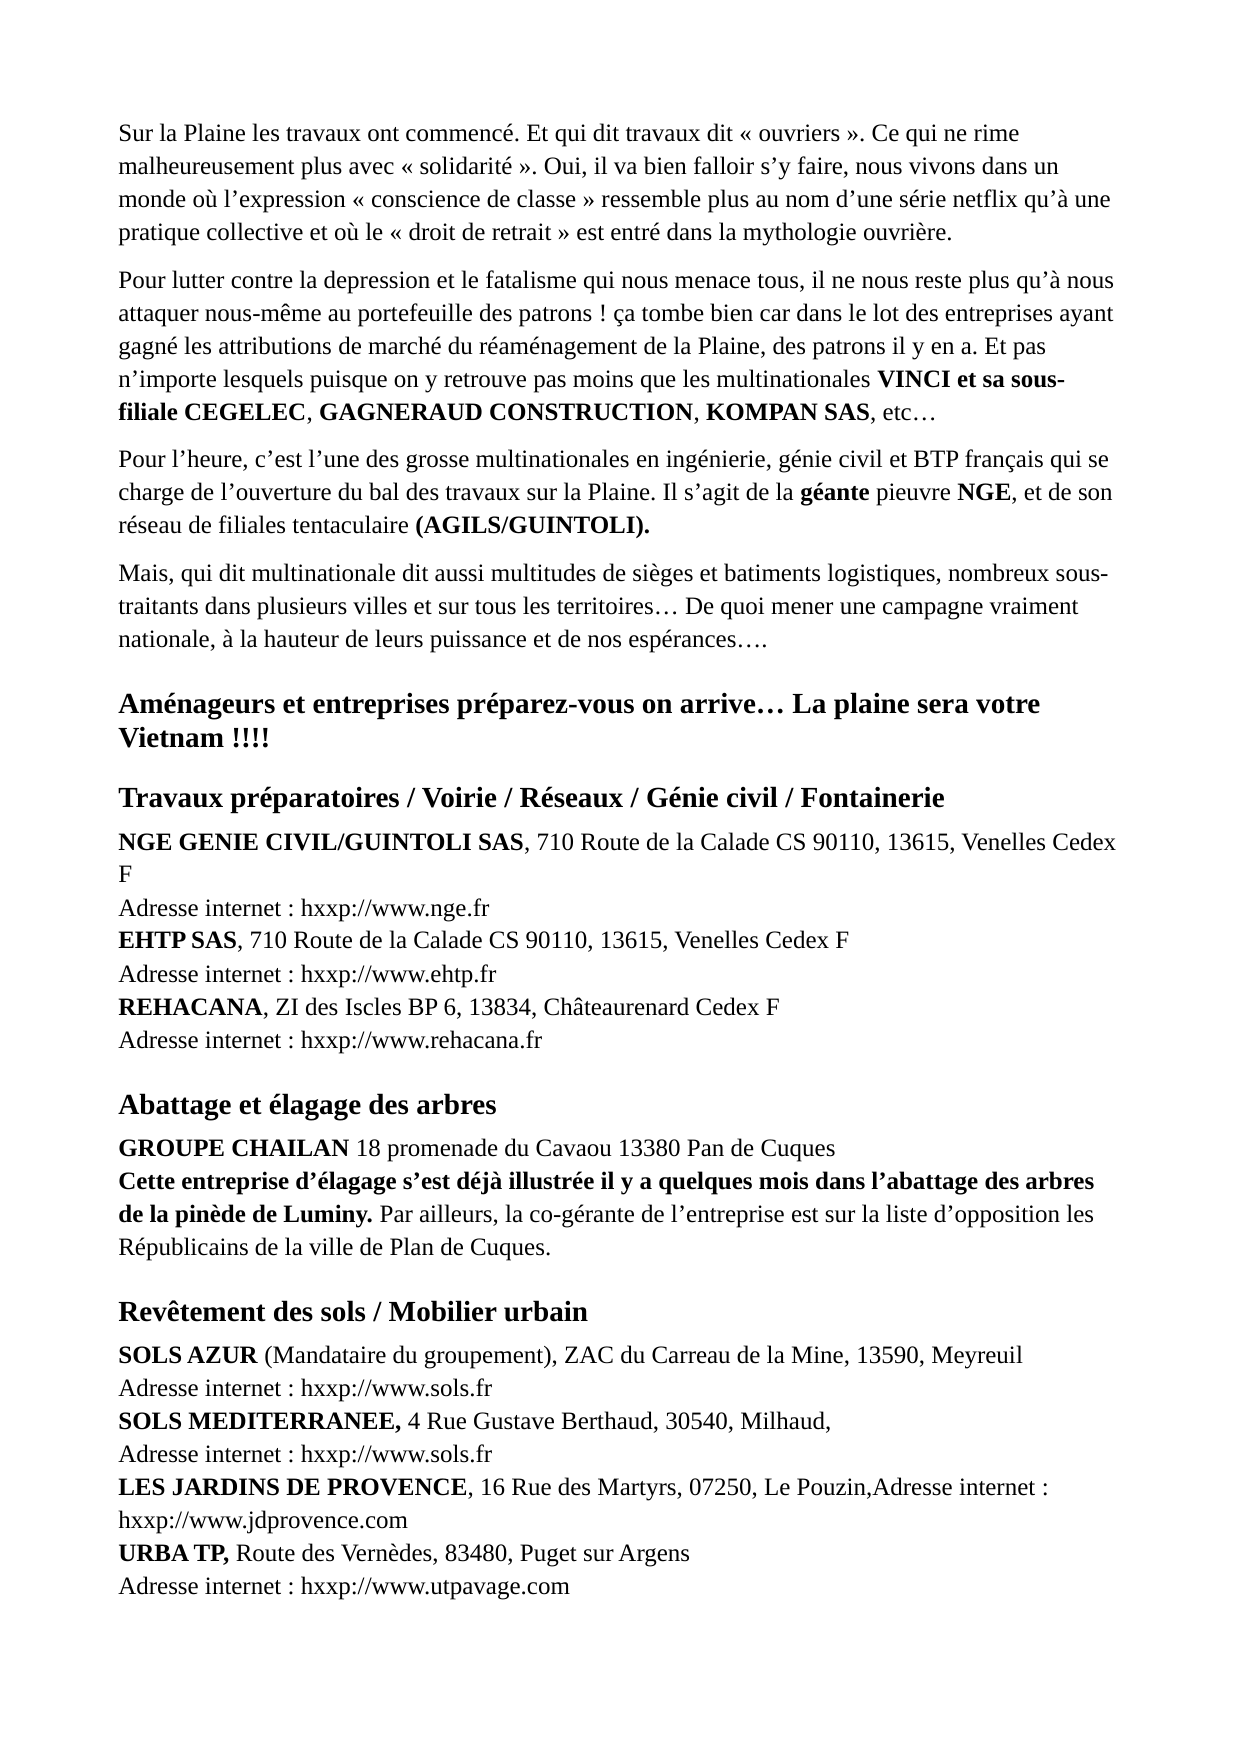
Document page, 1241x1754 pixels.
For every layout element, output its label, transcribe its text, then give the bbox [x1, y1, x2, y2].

text Mais, qui dit multinationale dit aussi multitudes de sièges et batiments logistiques, nombreux sous-traitants dans plusieurs villes et sur tous les territoires… De quoi mener une campagne vraiment nationale, à la hauteur de leurs puissance et de nos espérances…. [118, 558, 1122, 653]
text GROUPE CHAILAN 18 promenade du Cavaou 13380 Pan de Cuques Cette entreprise d’élagage s’est déjà illustrée il y a quelques mois dans l’abattage des arbres de la pinède de Luminy. Par ailleurs, la co-gérante de l’entreprise est sur la liste d’opposition les Républicains de la ville de Plan de Cuques. [118, 1133, 1122, 1261]
subtitle Aménageurs et entreprises préparez-vous on arrive… La plaine sera votre Vietnam !!!! [118, 686, 1122, 753]
text Sur la Plaine les travaux ont commencé. Et qui dit travaux dit « ouvriers ». Ce qui ne rime malheureusement plus avec « solidarité ». Oui, il va bien falloir s’y faire, nous vivons dans un monde où l’expression « conscience de classe » ressemble plus au nom d’une série netflix qu’à une pratique collective et où le « droit de retrait » est entré dans la mythologie ouvrière. [118, 118, 1122, 246]
text SOLS AZUR (Mandataire du groupement), ZAC du Carreau de la Mine, 13590, Meyreuil Adresse internet : hxxp://www.sols.fr SOLS MEDITERRANEE, 4 Rue Gustave Berthaud, 30540, Milhaud, Adresse internet : hxxp://www.sols.fr LES JARDINS DE PROVENCE, 16 Rue des Martyrs, 07250, Le Pouzin,Adresse internet : hxxp://www.jdprovence.com URBA TP, Route des Vernèdes, 83480, Puget sur Argens Adresse internet : hxxp://www.utpavage.com [118, 1340, 1122, 1600]
subtitle Revêtement des sols / Mobilier urbain [118, 1294, 1122, 1328]
text NGE GENIE CIVIL/GUINTOLI SAS, 710 Route de la Calade CS 90110, 13615, Venelles Cedex F Adresse internet : hxxp://www.nge.fr EHTP SAS, 710 Route de la Calade CS 90110, 13615, Venelles Cedex F Adresse internet : hxxp://www.ehtp.fr REHACANA, ZI des Iscles BP 6, 13834, Châteaurenard Cedex F Adresse internet : hxxp://www.rehacana.fr [118, 827, 1122, 1053]
subtitle Travaux préparatoires / Voirie / Réseaux / Génie civil / Fontainerie [118, 781, 1122, 814]
text Pour lutter contre la depression et le fatalisme qui nous menace tous, il ne nous reste plus qu’à nous attaquer nous-même au portefeuille des patrons ! ça tombe bien car dans le lot des entreprises ayant gagné les attributions de marché du réaménagement de la Plaine, des patrons il y en a. Et pas n’importe lesquels puisque on y retrouve pas moins que les multinationales VINCI et sa sous-filiale CEGELEC, GAGNERAUD CONSTRUCTION, KOMPAN SAS, etc… [118, 265, 1122, 426]
text Pour l’heure, c’est l’une des grosse multinationales en ingénierie, génie civil et BTP français qui se charge de l’ouverture du bal des travaux sur la Plaine. Il s’agit de la géante pieuvre NGE, et de son réseau de filiales tentaculaire (AGILS/GUINTOLI). [118, 444, 1122, 539]
subtitle Abattage et élagage des arbres [118, 1087, 1122, 1120]
